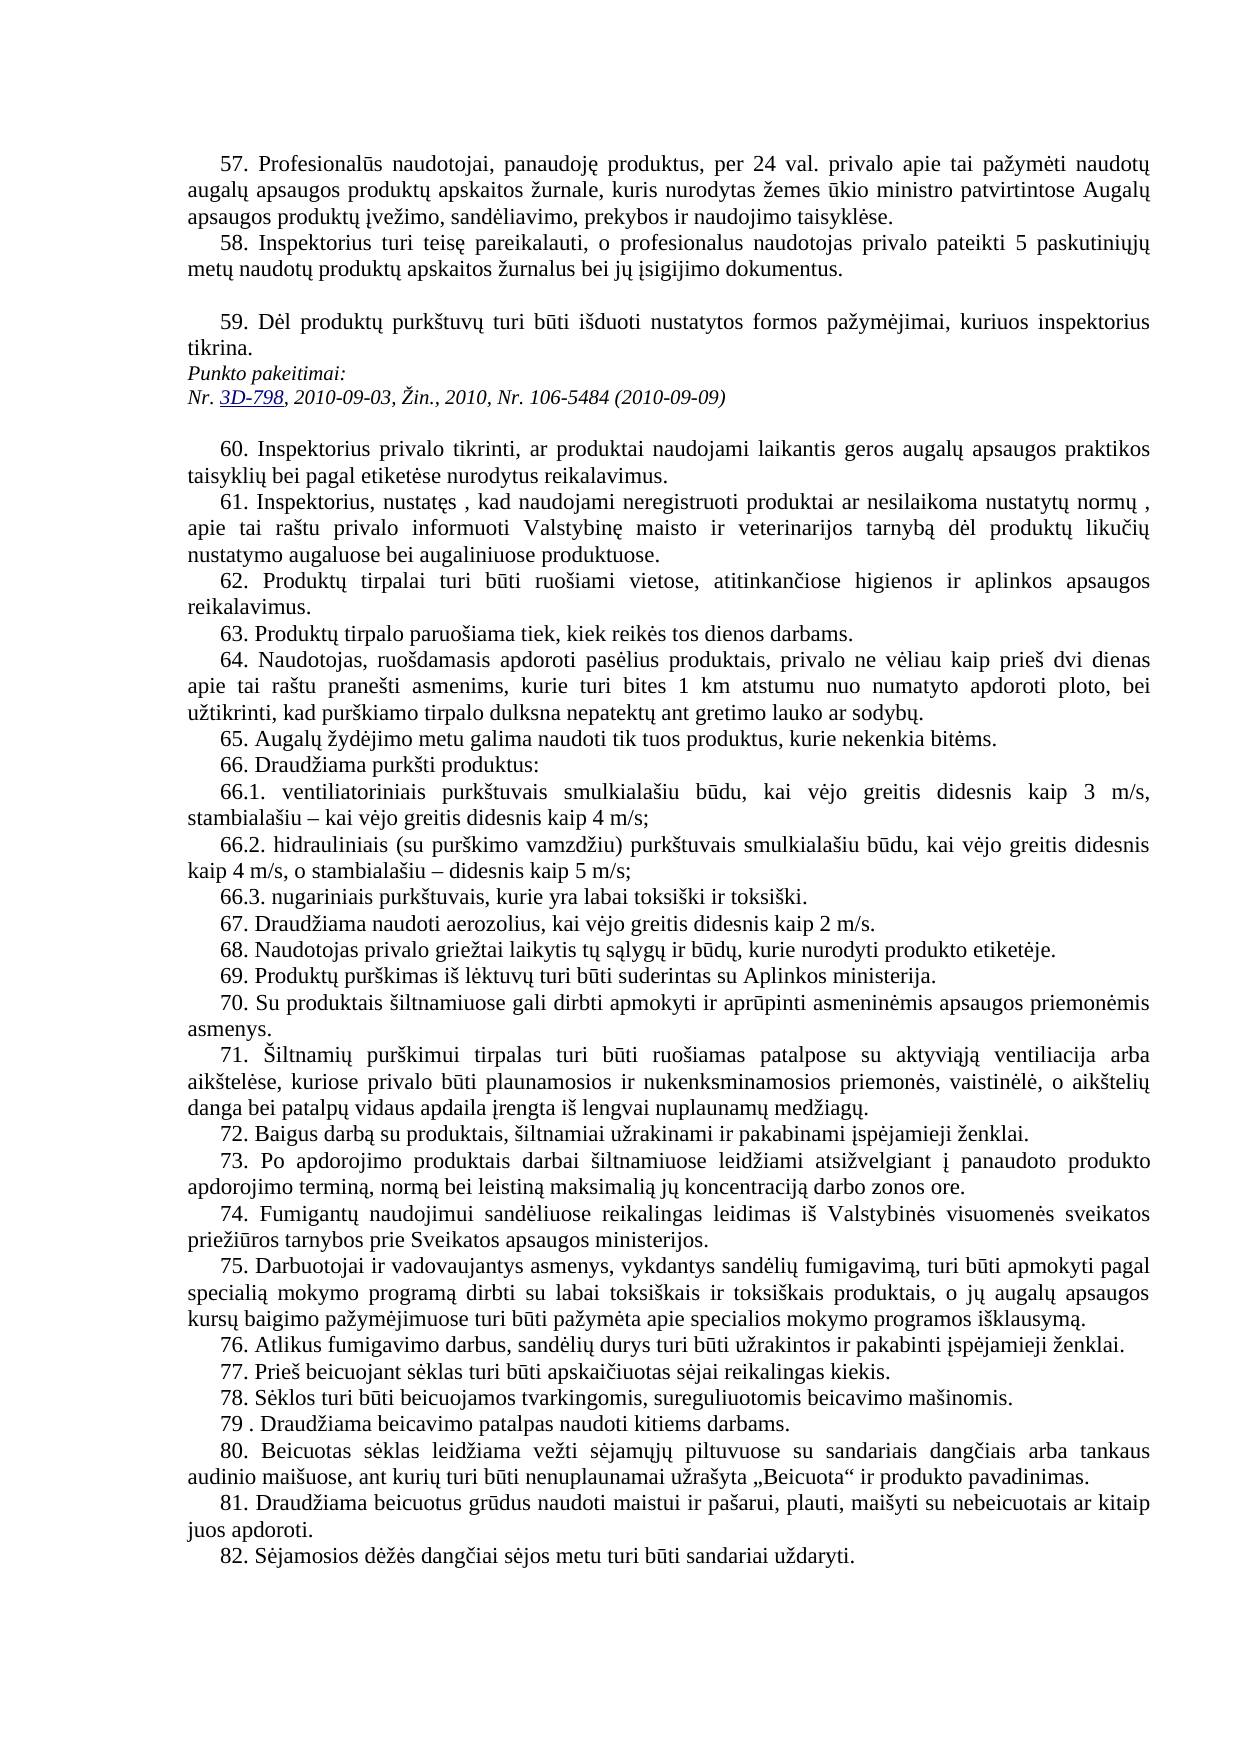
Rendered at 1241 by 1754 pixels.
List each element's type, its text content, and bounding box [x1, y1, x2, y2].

text 70. Su produktais šiltnamiuose gali dirbti apmokyti ir aprūpinti asmeninėmis apsaugos priemonėmis asmenys. [187, 989, 1152, 1041]
text 63. Produktų tirpalo paruošiama tiek, kiek reikės tos dienos darbams. [187, 620, 1152, 646]
text 64. Naudotojas, ruošdamasis apdoroti pasėlius produktais, privalo ne vėliau kaip prieš dvi dienas apie tai raštu pranešti asmenims, kurie turi bites 1 km atstumu nuo numatyto apdoroti ploto, bei užtikrinti, kad purškiamo tirpalo dulksna nepatektų ant gretimo lauko ar sodybų. [187, 646, 1152, 725]
text 76. Atlikus fumigavimo darbus, sandėlių durys turi būti užrakintos ir pakabinti įspėjamieji ženklai. [187, 1331, 1152, 1358]
text 60. Inspektorius privalo tikrinti, ar produktai naudojami laikantis geros augalų apsaugos praktikos taisyklių bei pagal etiketėse nurodytus reikalavimus. [187, 435, 1152, 488]
text 81. Draudžiama beicuotus grūdus naudoti maistui ir pašarui, plauti, maišyti su nebeicuotais ar kitaip juos apdoroti. [187, 1489, 1152, 1542]
text 66.2. hidrauliniais (su purškimo vamzdžiu) purkštuvais smulkialašiu būdu, kai vėjo greitis didesnis kaip 4 m/s, o stambialašiu – didesnis kaip 5 m/s; [187, 831, 1152, 883]
text 78. Sėklos turi būti beicuojamos tvarkingomis, sureguliuotomis beicavimo mašinomis. [187, 1384, 1152, 1410]
text Nr. 3D-798, 2010-09-03, Žin., 2010, Nr. 106-5484 (2010-09-09) [187, 385, 1152, 409]
text 75. Darbuotojai ir vadovaujantys asmenys, vykdantys sandėlių fumigavimą, turi būti apmokyti pagal specialią mokymo programą dirbti su labai toksiškais ir toksiškais produktais, o jų augalų apsaugos kursų baigimo pažymėjimuose turi būti pažymėta apie specialios mokymo programos išklausymą. [187, 1252, 1152, 1331]
text 61. Inspektorius, nustatęs , kad naudojami neregistruoti produktai ar nesilaikoma nustatytų normų , apie tai raštu privalo informuoti Valstybinę maisto ir veterinarijos tarnybą dėl produktų likučių nustatymo augaluose bei augaliniuose produktuose. [187, 488, 1152, 567]
text 66. Draudžiama purkšti produktus: [187, 752, 1152, 778]
text 62. Produktų tirpalai turi būti ruošiami vietose, atitinkančiose higienos ir aplinkos apsaugos reikalavimus. [187, 567, 1152, 620]
text 67. Draudžiama naudoti aerozolius, kai vėjo greitis didesnis kaip 2 m/s. [187, 910, 1152, 936]
text 77. Prieš beicuojant sėklas turi būti apskaičiuotas sėjai reikalingas kiekis. [187, 1358, 1152, 1384]
text 57. Profesionalūs naudotojai, panaudoję produktus, per 24 val. privalo apie tai pažymėti naudotų augalų apsaugos produktų apskaitos žurnale, kuris nurodytas žemes ūkio ministro patvirtintose Augalų apsaugos produktų įvežimo, sandėliavimo, prekybos ir naudojimo taisyklėse. [187, 150, 1152, 229]
text 80. Beicuotas sėklas leidžiama vežti sėjamųjų piltuvuose su sandariais dangčiais arba tankaus audinio maišuose, ant kurių turi būti nenuplaunamai užrašyta „Beicuota“ ir produkto pavadinimas. [187, 1437, 1152, 1489]
text 66.3. nugariniais purkštuvais, kurie yra labai toksiški ir toksiški. [187, 883, 1152, 910]
text 82. Sėjamosios dėžės dangčiai sėjos metu turi būti sandariai uždaryti. [187, 1542, 1152, 1568]
text 79 . Draudžiama beicavimo patalpas naudoti kitiems darbams. [187, 1410, 1152, 1437]
text 73. Po apdorojimo produktais darbai šiltnamiuose leidžiami atsižvelgiant į panaudoto produkto apdorojimo terminą, normą bei leistiną maksimalią jų koncentraciją darbo zonos ore. [187, 1147, 1152, 1199]
text 66.1. ventiliatoriniais purkštuvais smulkialašiu būdu, kai vėjo greitis didesnis kaip 3 m/s, stambialašiu – kai vėjo greitis didesnis kaip 4 m/s; [187, 778, 1152, 831]
text 68. Naudotojas privalo griežtai laikytis tų sąlygų ir būdų, kurie nurodyti produkto etiketėje. [187, 936, 1152, 962]
text 65. Augalų žydėjimo metu galima naudoti tik tuos produktus, kurie nekenkia bitėms. [187, 725, 1152, 752]
text 69. Produktų purškimas iš lėktuvų turi būti suderintas su Aplinkos ministerija. [187, 962, 1152, 989]
text 74. Fumigantų naudojimui sandėliuose reikalingas leidimas iš Valstybinės visuomenės sveikatos priežiūros tarnybos prie Sveikatos apsaugos ministerijos. [187, 1199, 1152, 1252]
text 72. Baigus darbą su produktais, šiltnamiai užrakinami ir pakabinami įspėjamieji ženklai. [187, 1121, 1152, 1147]
text 58. Inspektorius turi teisę pareikalauti, o profesionalus naudotojas privalo pateikti 5 paskutiniųjų metų naudotų produktų apskaitos žurnalus bei jų įsigijimo dokumentus. [187, 229, 1152, 282]
text Punkto pakeitimai: [187, 361, 1152, 385]
text 71. Šiltnamių purškimui tirpalas turi būti ruošiamas patalpose su aktyviąją ventiliacija arba aikštelėse, kuriose privalo būti plaunamosios ir nukenksminamosios priemonės, vaistinėlė, o aikštelių danga bei patalpų vidaus apdaila įrengta iš lengvai nuplaunamų medžiagų. [187, 1041, 1152, 1121]
text 59. Dėl produktų purkštuvų turi būti išduoti nustatytos formos pažymėjimai, kuriuos inspektorius tikrina. [187, 308, 1152, 361]
